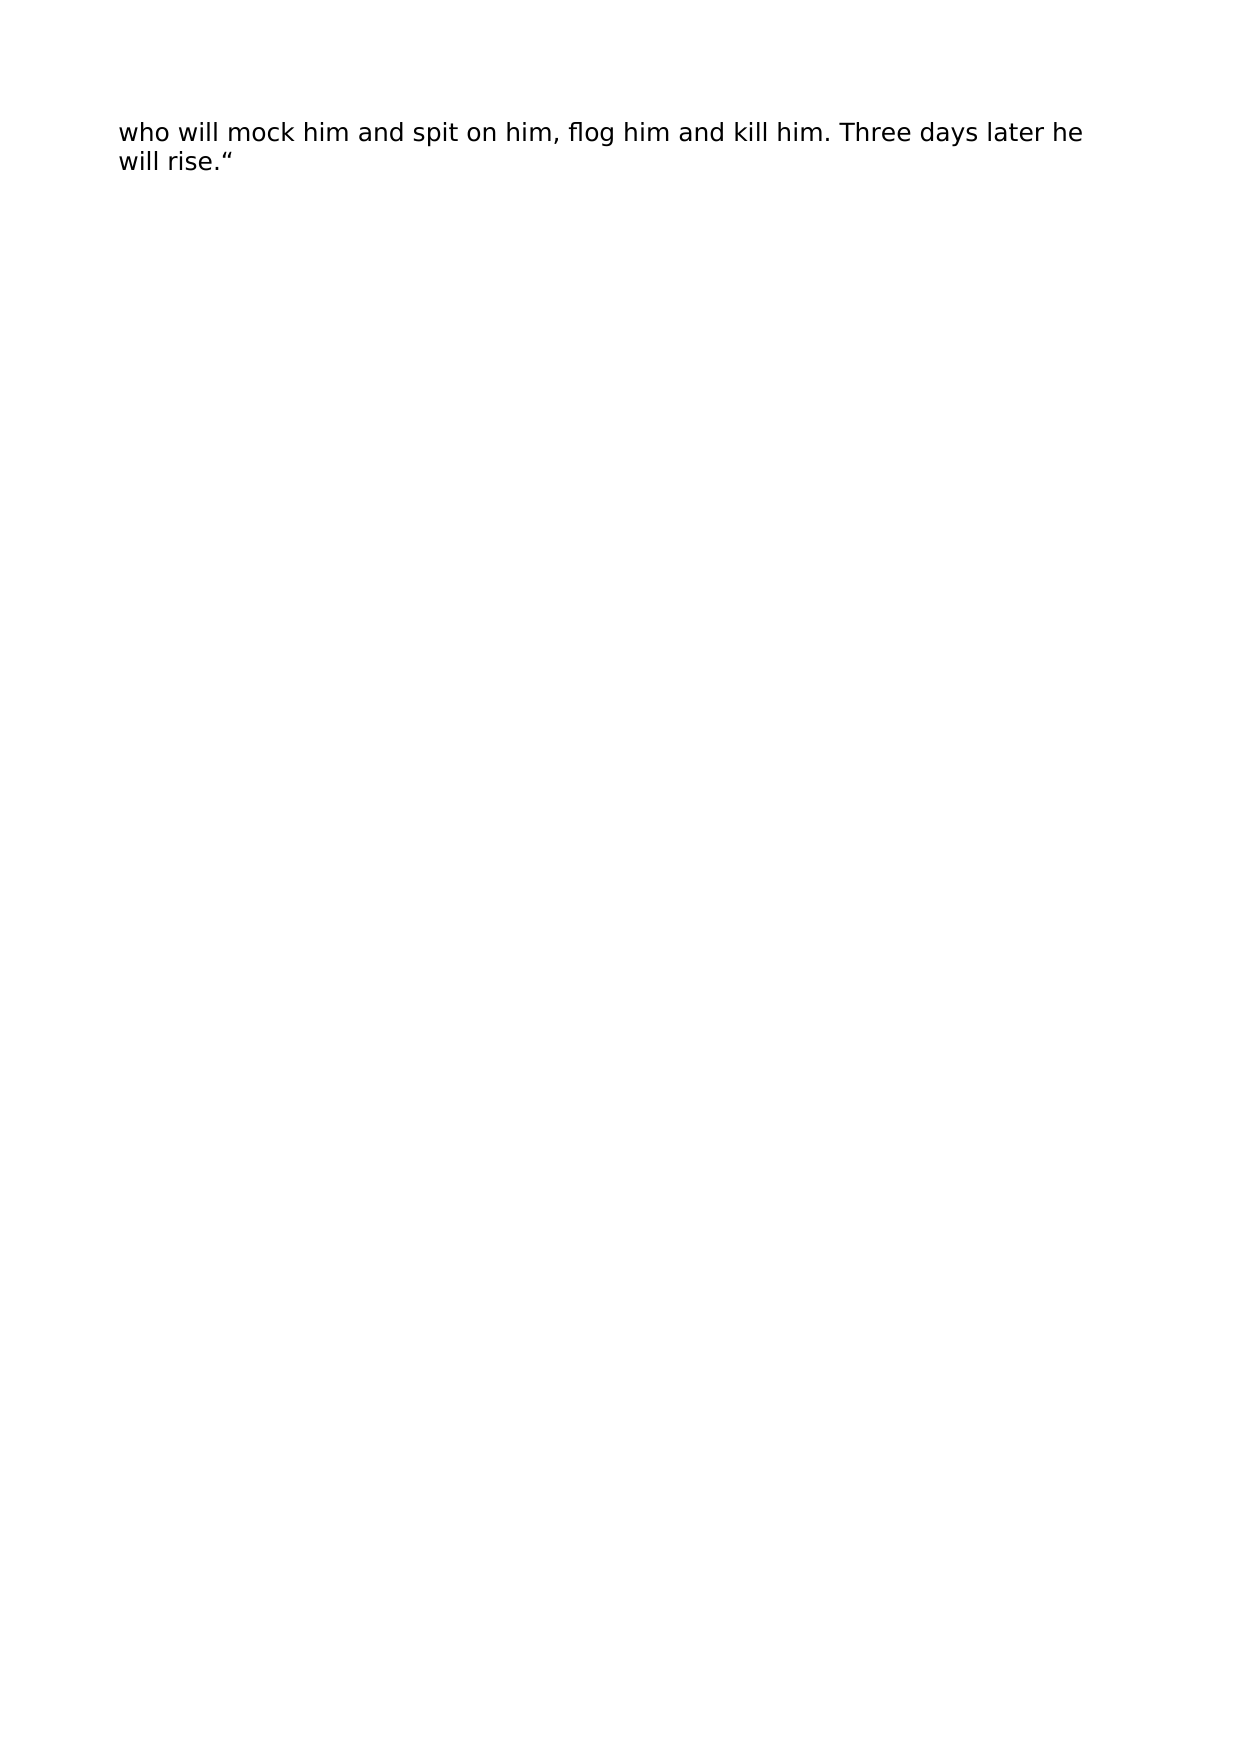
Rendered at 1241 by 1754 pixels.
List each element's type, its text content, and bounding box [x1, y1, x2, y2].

text who will mock him and spit on him, flog him and kill him. Three days later he will rise.“ [118, 118, 1122, 176]
